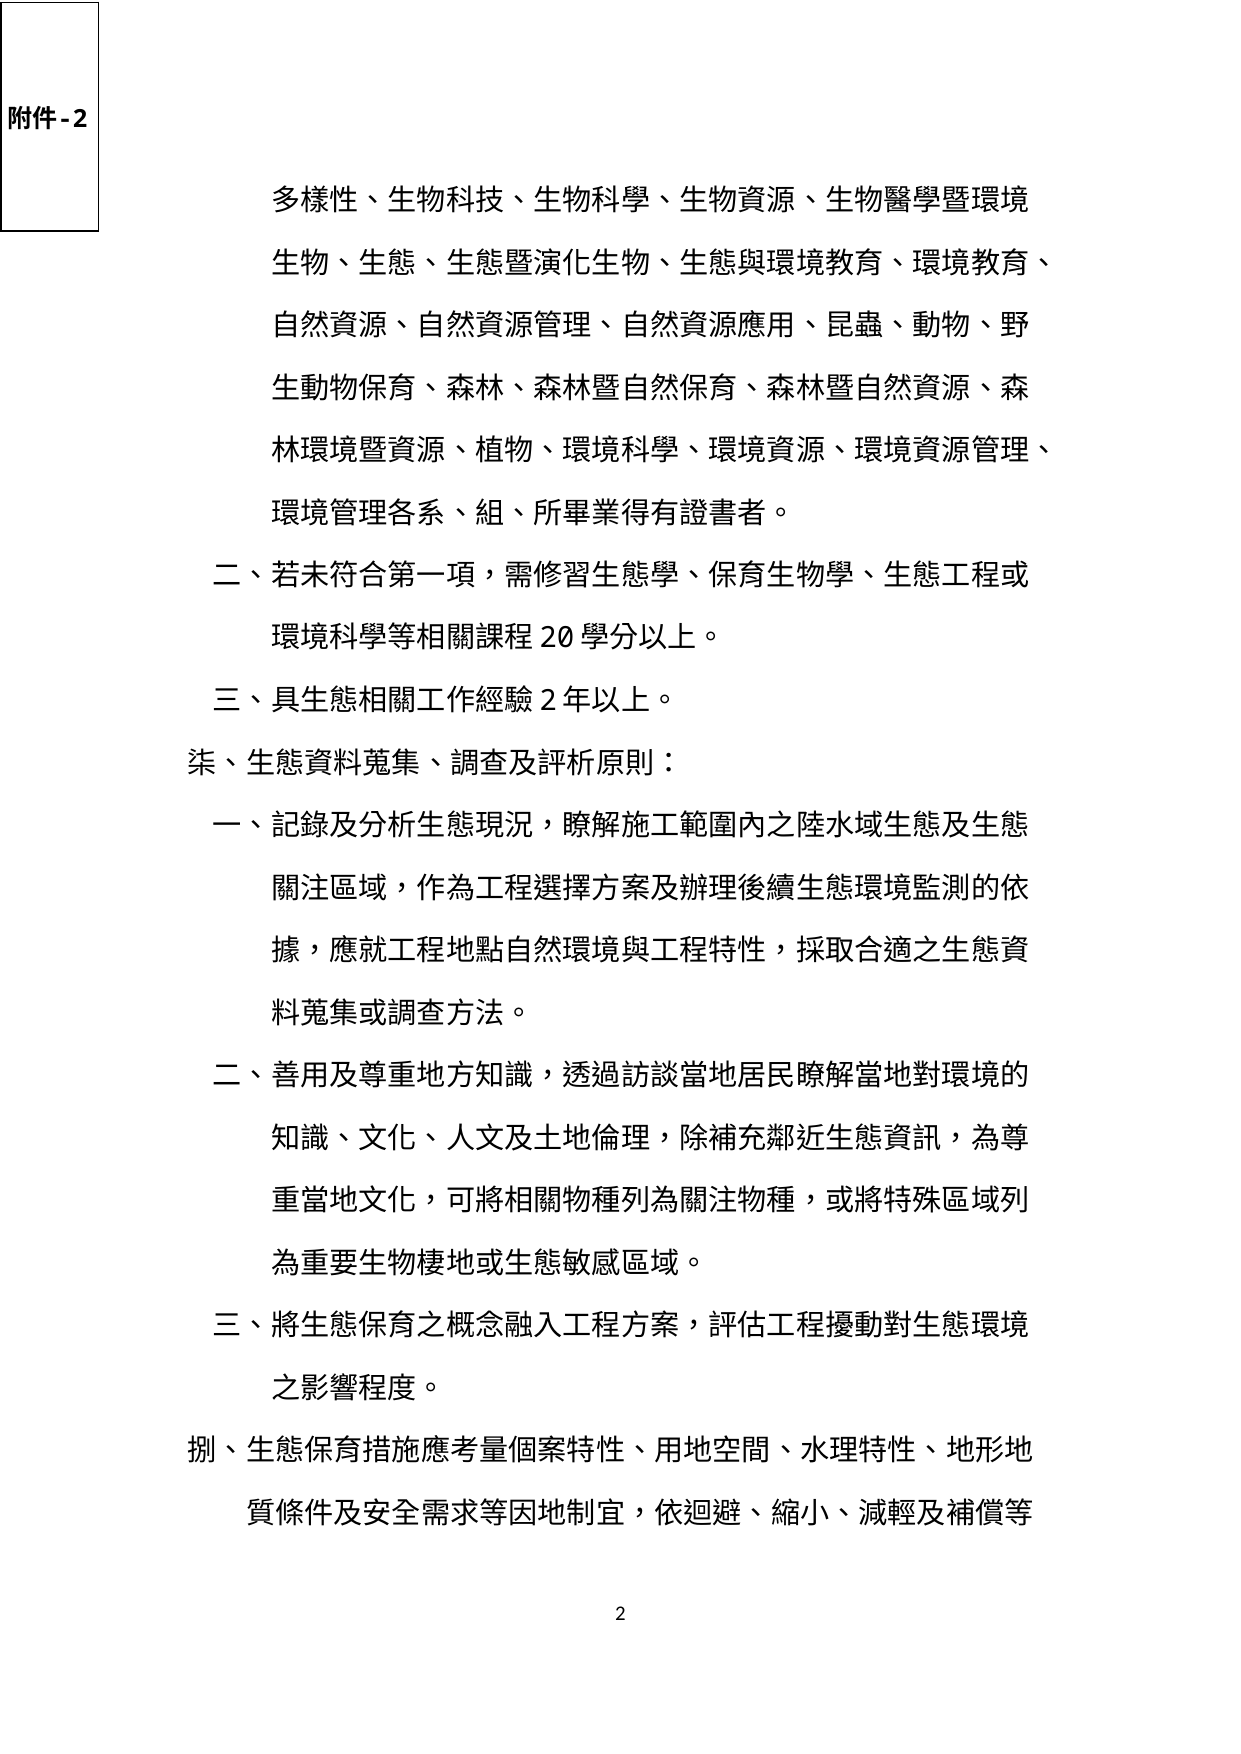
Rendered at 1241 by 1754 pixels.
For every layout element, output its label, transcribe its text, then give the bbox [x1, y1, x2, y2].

text 二、善用及尊重地方知識，透過訪談當地居民瞭解當地對環境的知識、文化、人文及土地倫理，除補充鄰近生態資訊，為尊重當地文化，可將相關物種列為關注物種，或將特殊區域列為重要生物棲地或生態敏感區域。 [212, 1031, 1053, 1281]
text 三、具生態相關工作經驗2年以上。 [212, 656, 1053, 719]
text 二、若未符合第一項，需修習生態學、保育生物學、生態工程或環境科學等相關課程20學分以上。 [212, 531, 1053, 656]
text 三、將生態保育之概念融入工程方案，評估工程擾動對生態環境之影響程度。 [212, 1281, 1053, 1406]
text 柒、生態資料蒐集、調查及評析原則： [187, 719, 1053, 781]
text 捌、生態保育措施應考量個案特性、用地空間、水理特性、地形地質條件及安全需求等因地制宜，依迴避、縮小、減輕及補償等 [187, 1406, 1053, 1531]
text 一、記錄及分析生態現況，瞭解施工範圍內之陸水域生態及生態關注區域，作為工程選擇方案及辦理後續生態環境監測的依據，應就工程地點自然環境與工程特性，採取合適之生態資料蒐集或調查方法。 [212, 781, 1053, 1031]
text 一、公立或立案之私立獨立學院以上學校或符合教育部採認規定之國外獨立學院以上學校水土保持、生命科學、生物、生物多樣性、生物科技、生物科學、生物資源、生物醫學暨環境生物、生態、生態暨演化生物、生態與環境教育、環境教育、自然資源、自然資源管理、自然資源應用、昆蟲、動物、野生動物保育、森林、森林暨自然保育、森林暨自然資源、森林環境暨資源、植物、環境科學、環境資源、環境資源管理、環境管理各系、組、所畢業得有證書者。 [212, 156, 1053, 531]
